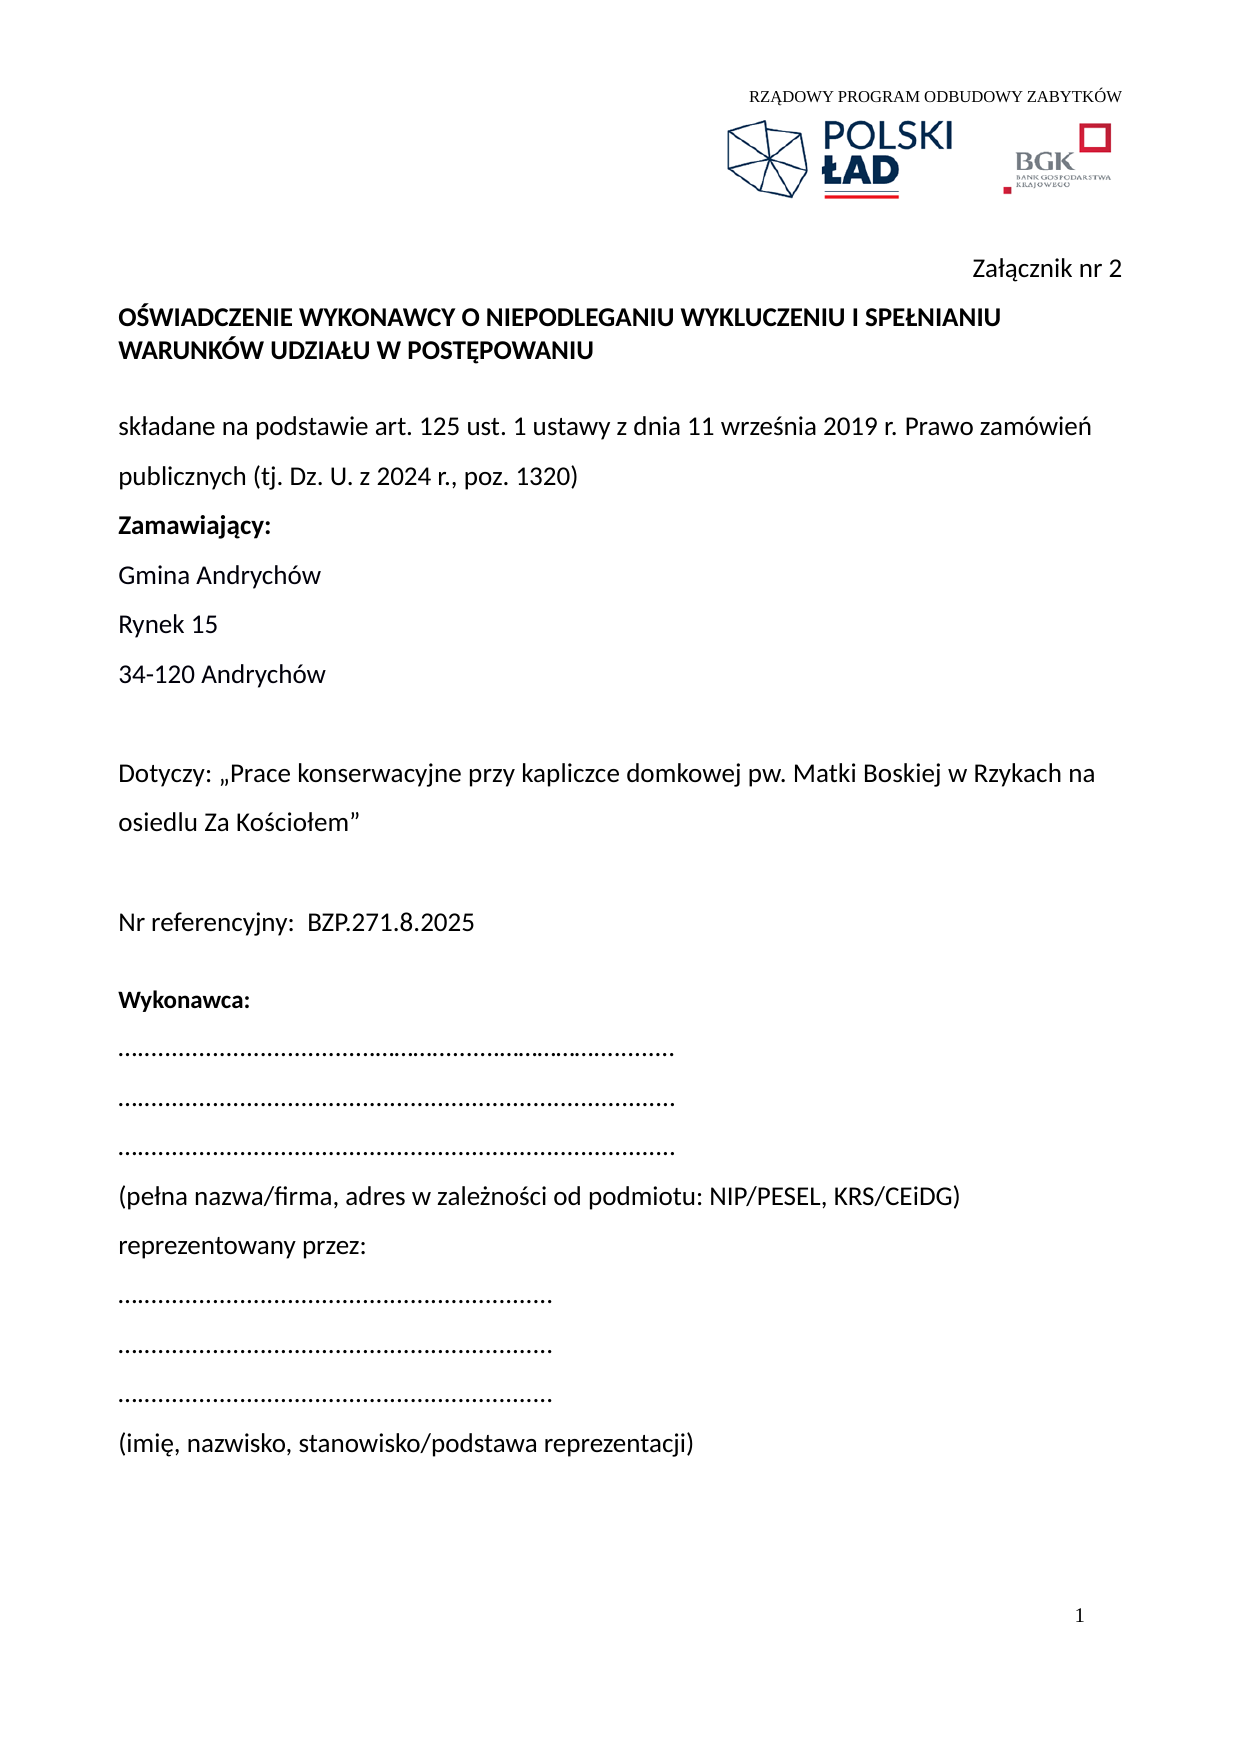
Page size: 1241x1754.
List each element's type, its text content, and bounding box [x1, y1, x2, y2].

text składane na podstawie art. 125 ust. 1 ustawy z dnia 11 września 2019 r. Prawo zamówień publicznych (tj. Dz. U. z 2024 r., poz. 1320) [118, 409, 1122, 492]
picture [720, 109, 1120, 207]
text …............................................................. [118, 1278, 1122, 1311]
text (imię, nazwisko, stanowisko/podstawa reprezentacji) [118, 1426, 1122, 1459]
text OŚWIADCZENIE WYKONAWCY O NIEPODLEGANIU WYKLUCZENIU I SPEŁNIANIU WARUNKÓW UDZIAŁU W POSTĘPOWANIU [118, 300, 1122, 366]
text …............................................................................... [118, 1129, 1122, 1162]
text 34-120 Andrychów [118, 657, 1122, 690]
text Nr referencyjny: BZP.271.8.2025 [118, 905, 1122, 938]
text …............................................................................... [118, 1080, 1122, 1113]
text …............................................................. [118, 1377, 1122, 1410]
text (pełna nazwa/firma, adres w zależności od podmiotu: NIP/PESEL, KRS/CEiDG) [118, 1179, 1122, 1212]
text Wykonawca: [118, 984, 1122, 1015]
text Rynek 15 [118, 607, 1122, 641]
text Gmina Andrychów [118, 558, 1122, 591]
text Zamawiający: [118, 508, 1122, 542]
text reprezentowany przez: [118, 1228, 1122, 1261]
text Załącznik nr 2 [118, 251, 1122, 284]
text …............................................................. [118, 1327, 1122, 1360]
text …...................................………..........……………............ [118, 1030, 1122, 1063]
text Dotyczy: „Prace konserwacyjne przy kapliczce domkowej pw. Matki Boskiej w Rzykach na osiedlu Za Kościołem” [118, 756, 1122, 838]
